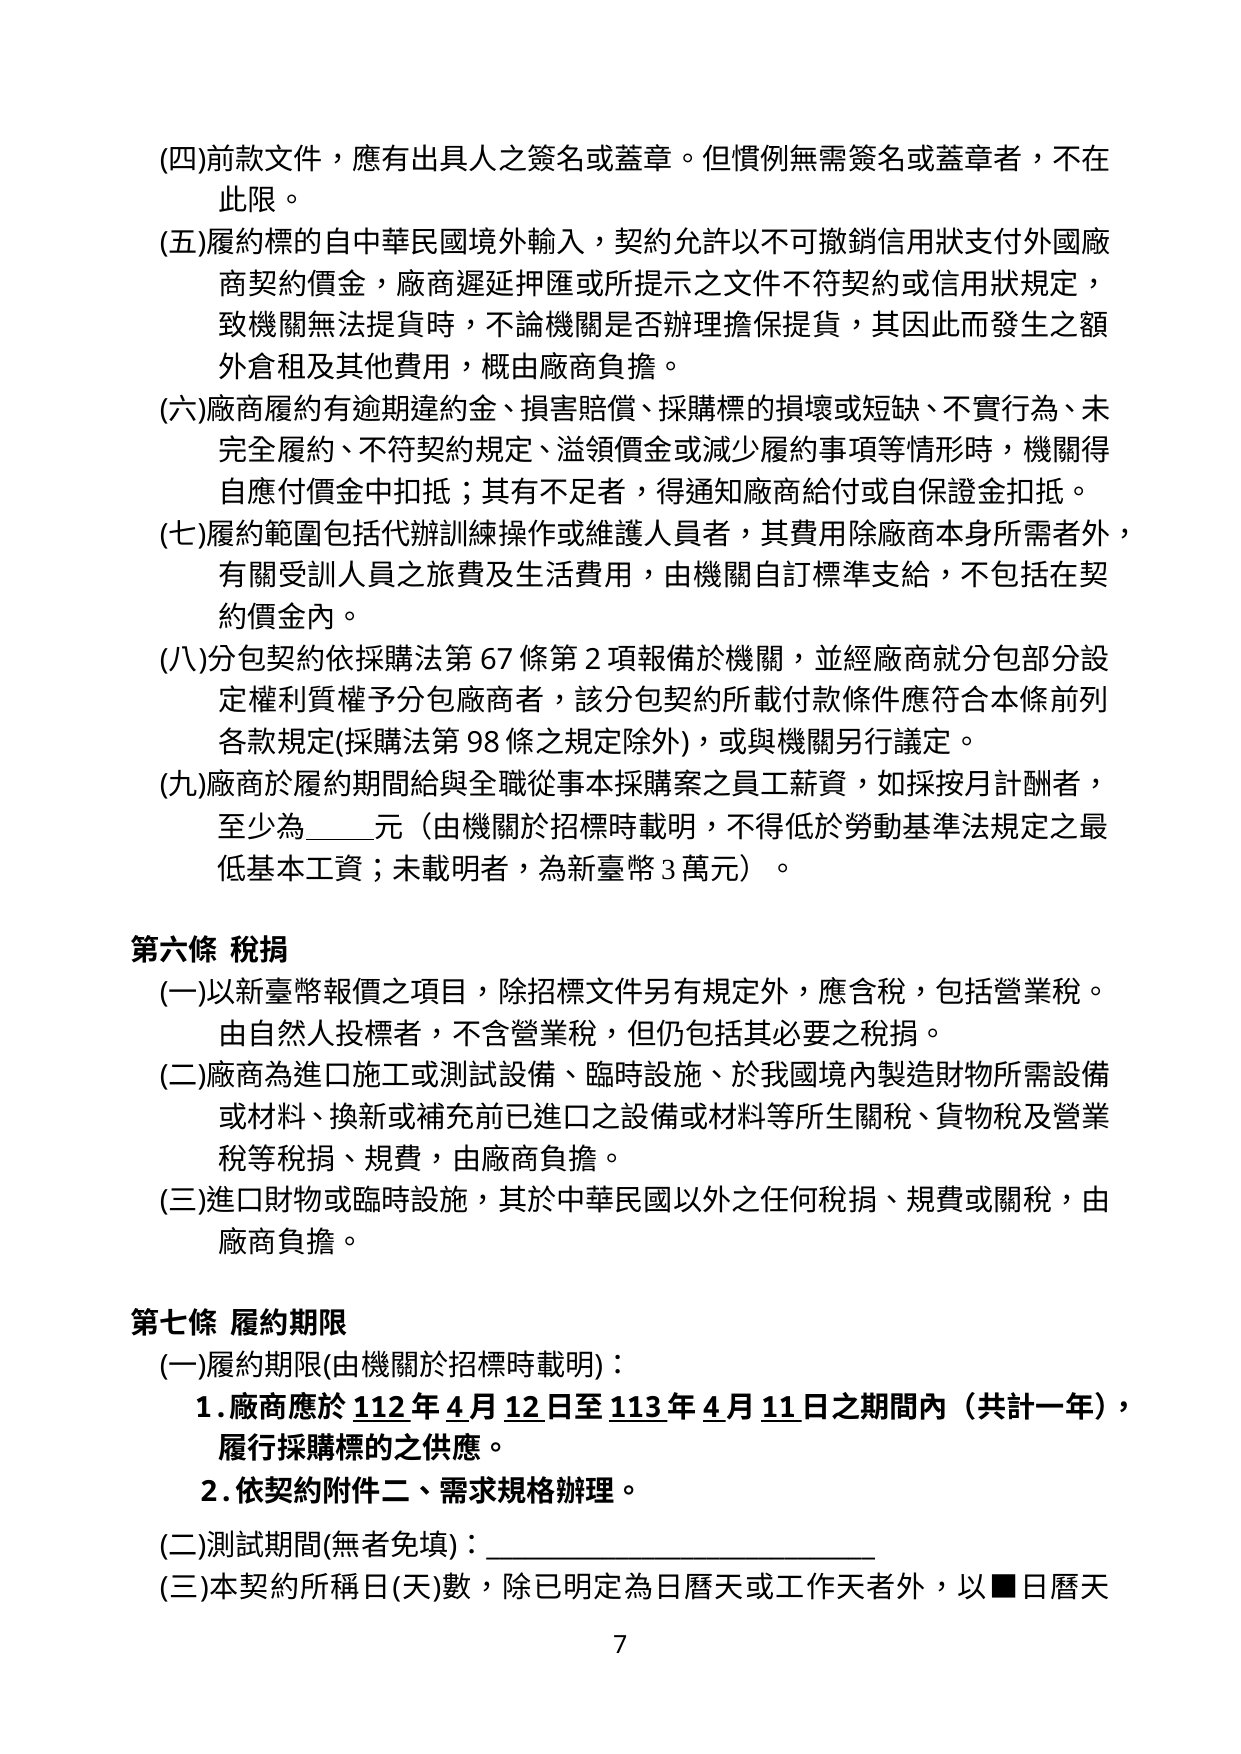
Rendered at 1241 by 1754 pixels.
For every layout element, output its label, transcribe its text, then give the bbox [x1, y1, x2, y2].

text (七)履約範圍包括代辦訓練操作或維護人員者，其費用除廠商本身所需者外，有關受訓人員之旅費及生活費用，由機關自訂標準支給，不包括在契約價金內。 [159, 511, 1110, 636]
text (三)本契約所稱日(天)數，除已明定為日曆天或工作天者外，以■日曆天 [159, 1564, 1110, 1605]
text 第六條 稅捐 [130, 927, 1110, 969]
text 第七條 履約期限 [130, 1301, 1110, 1342]
text (九)廠商於履約期間給與全職從事本採購案之員工薪資，如採按月計酬者，至少為 元（由機關於招標時載明，不得低於勞動基準法規定之最低基本工資；未載明者，為新臺幣3萬元）。 [159, 761, 1110, 888]
text (二)測試期間(無者免填)：______________________________ [159, 1522, 1110, 1564]
text (四)前款文件，應有出具人之簽名或蓋章。但慣例無需簽名或蓋章者，不在此限。 [159, 136, 1110, 219]
text (一)以新臺幣報價之項目，除招標文件另有規定外，應含稅，包括營業稅。由自然人投標者，不含營業稅，但仍包括其必要之稅捐。 [159, 969, 1110, 1052]
text (二)廠商為進口施工或測試設備、臨時設施、於我國境內製造財物所需設備或材料、換新或補充前已進口之設備或材料等所生關稅、貨物稅及營業稅等稅捐、規費，由廠商負擔。 [159, 1052, 1110, 1177]
text (八)分包契約依採購法第67條第2項報備於機關，並經廠商就分包部分設定權利質權予分包廠商者，該分包契約所載付款條件應符合本條前列各款規定(採購法第98條之規定除外)，或與機關另行議定。 [159, 636, 1110, 761]
text 2.依契約附件二、需求規格辦理。 [130, 1467, 1110, 1509]
text (五)履約標的自中華民國境外輸入，契約允許以不可撤銷信用狀支付外國廠商契約價金，廠商遲延押匯或所提示之文件不符契約或信用狀規定，致機關無法提貨時，不論機關是否辦理擔保提貨，其因此而發生之額外倉租及其他費用，概由廠商負擔。 [159, 219, 1110, 386]
text (三)進口財物或臨時設施，其於中華民國以外之任何稅捐、規費或關稅，由廠商負擔。 [159, 1177, 1110, 1261]
text 1.廠商應於112年4月12日至113年4月11日之期間內（共計一年），履行採購標的之供應。 [159, 1384, 1110, 1467]
text (一)履約期限(由機關於招標時載明)： [159, 1342, 1110, 1384]
text (六)廠商履約有逾期違約金、損害賠償、採購標的損壞或短缺、不實行為、未完全履約、不符契約規定、溢領價金或減少履約事項等情形時，機關得自應付價金中扣抵；其有不足者，得通知廠商給付或自保證金扣抵。 [159, 386, 1110, 511]
